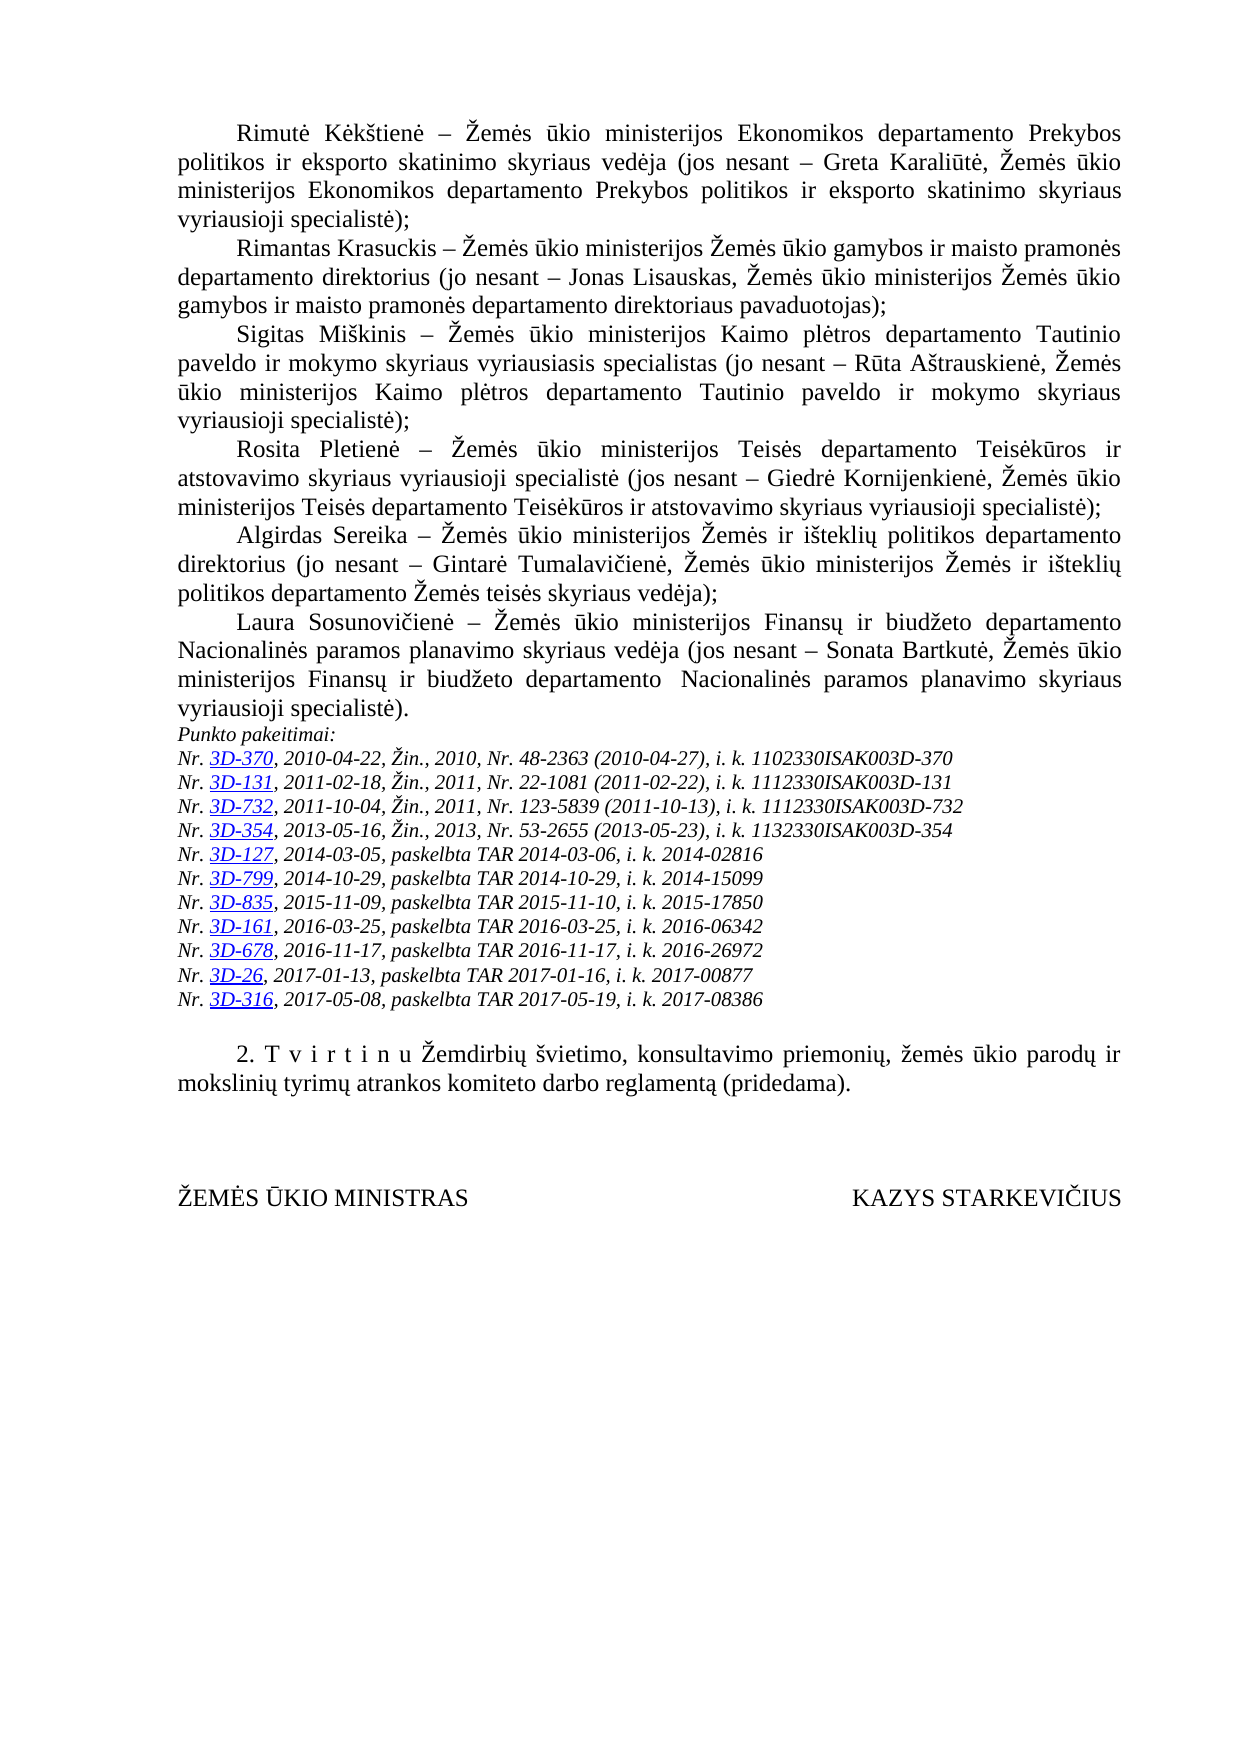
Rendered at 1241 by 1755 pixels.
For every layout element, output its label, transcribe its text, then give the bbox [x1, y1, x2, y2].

text Rimantas Krasuckis – Žemės ūkio ministerijos Žemės ūkio gamybos ir maisto pramonės departamento direktorius (jo nesant – Jonas Lisauskas, Žemės ūkio ministerijos Žemės ūkio gamybos ir maisto pramonės departamento direktoriaus pavaduotojas); [177, 233, 1122, 319]
text Laura Sosunovičienė – Žemės ūkio ministerijos Finansų ir biudžeto departamento Nacionalinės paramos planavimo skyriaus vedėja (jos nesant – Sonata Bartkutė, Žemės ūkio ministerijos Finansų ir biudžeto departamento Nacionalinės paramos planavimo skyriaus vyriausioji specialistė). [177, 607, 1122, 722]
text Nr. 3D-131, 2011-02-18, Žin., 2011, Nr. 22-1081 (2011-02-22), i. k. 1112330ISAK003D-131 [177, 770, 1122, 794]
text Nr. 3D-835, 2015-11-09, paskelbta TAR 2015-11-10, i. k. 2015-17850 [177, 890, 1122, 914]
text Nr. 3D-127, 2014-03-05, paskelbta TAR 2014-03-06, i. k. 2014-02816 [177, 842, 1122, 866]
text Punkto pakeitimai: [177, 722, 1122, 746]
text Nr. 3D-732, 2011-10-04, Žin., 2011, Nr. 123-5839 (2011-10-13), i. k. 1112330ISAK003D-732 [177, 794, 1122, 818]
text Rosita Pletienė – Žemės ūkio ministerijos Teisės departamento Teisėkūros ir atstovavimo skyriaus vyriausioji specialistė (jos nesant – Giedrė Kornijenkienė, Žemės ūkio ministerijos Teisės departamento Teisėkūros ir atstovavimo skyriaus vyriausioji specialistė); [177, 434, 1122, 521]
text Nr. 3D-354, 2013-05-16, Žin., 2013, Nr. 53-2655 (2013-05-23), i. k. 1132330ISAK003D-354 [177, 818, 1122, 842]
text Nr. 3D-799, 2014-10-29, paskelbta TAR 2014-10-29, i. k. 2014-15099 [177, 866, 1122, 890]
text Sigitas Miškinis – Žemės ūkio ministerijos Kaimo plėtros departamento Tautinio paveldo ir mokymo skyriaus vyriausiasis specialistas (jo nesant – Rūta Aštrauskienė, Žemės ūkio ministerijos Kaimo plėtros departamento Tautinio paveldo ir mokymo skyriaus vyriausioji specialistė); [177, 319, 1122, 434]
text 2. T v i r t i n u Žemdirbių švietimo, konsultavimo priemonių, žemės ūkio parodų ir mokslinių tyrimų atrankos komiteto darbo reglamentą (pridedama). [177, 1039, 1122, 1097]
text Rimutė Kėkštienė – Žemės ūkio ministerijos Ekonomikos departamento Prekybos politikos ir eksporto skatinimo skyriaus vedėja (jos nesant – Greta Karaliūtė, Žemės ūkio ministerijos Ekonomikos departamento Prekybos politikos ir eksporto skatinimo skyriaus vyriausioji specialistė); [177, 118, 1122, 233]
text Nr. 3D-370, 2010-04-22, Žin., 2010, Nr. 48-2363 (2010-04-27), i. k. 1102330ISAK003D-370 [177, 746, 1122, 770]
text Nr. 3D-678, 2016-11-17, paskelbta TAR 2016-11-17, i. k. 2016-26972 [177, 938, 1122, 962]
text Nr. 3D-316, 2017-05-08, paskelbta TAR 2017-05-19, i. k. 2017-08386 [177, 987, 1122, 1011]
text Žemės ūkio ministras Kazys Starkevičius [177, 1183, 1122, 1212]
text Algirdas Sereika – Žemės ūkio ministerijos Žemės ir išteklių politikos departamento direktorius (jo nesant – Gintarė Tumalavičienė, Žemės ūkio ministerijos Žemės ir išteklių politikos departamento Žemės teisės skyriaus vedėja); [177, 521, 1122, 607]
text Nr. 3D-26, 2017-01-13, paskelbta TAR 2017-01-16, i. k. 2017-00877 [177, 962, 1122, 987]
text Nr. 3D-161, 2016-03-25, paskelbta TAR 2016-03-25, i. k. 2016-06342 [177, 914, 1122, 938]
